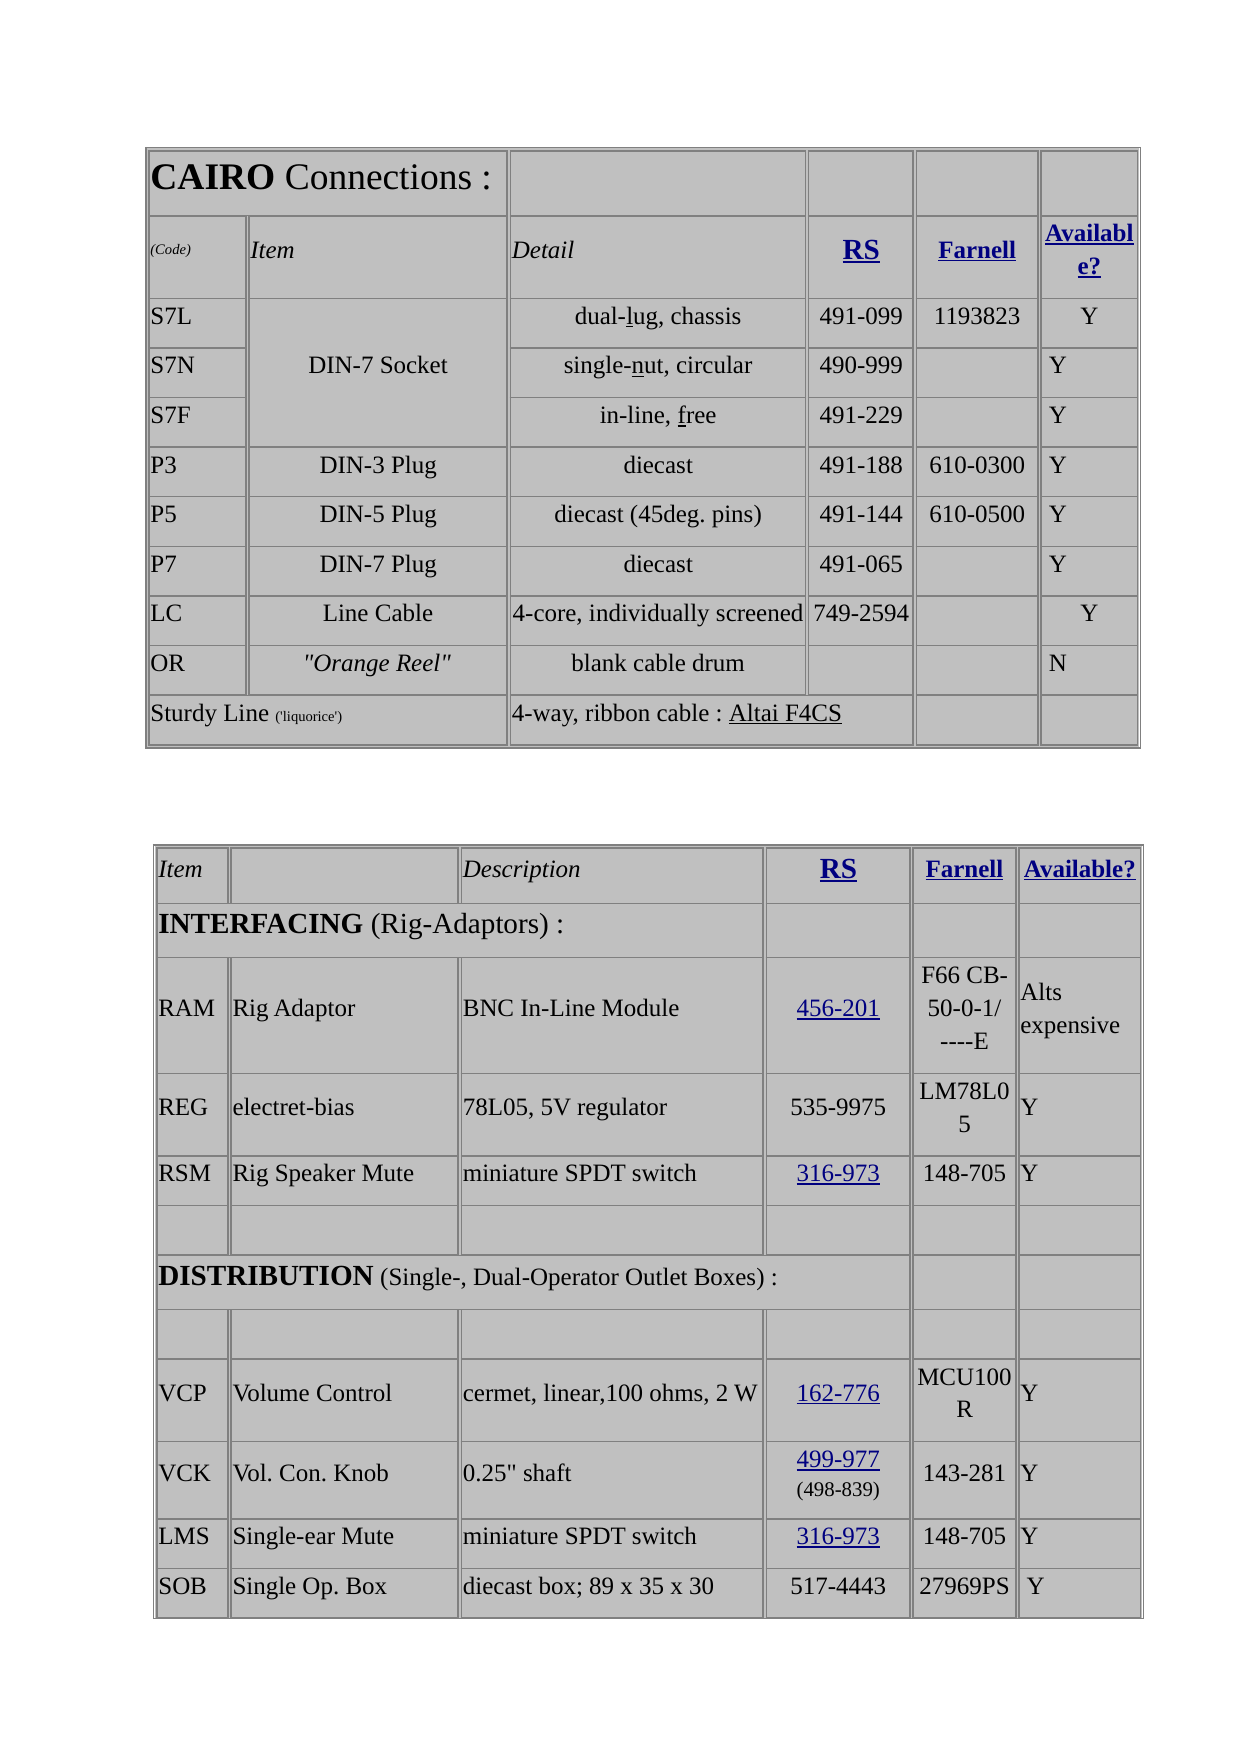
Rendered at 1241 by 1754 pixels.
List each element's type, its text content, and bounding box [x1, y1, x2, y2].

table_cell "Orange Reel" [250, 646, 506, 694]
table_cell Volume Control [232, 1360, 457, 1441]
table_cell P3 [150, 448, 245, 496]
table_header Description [462, 849, 762, 902]
table_header Farnell [914, 849, 1015, 902]
table_cell BNC In-Line Module [462, 958, 762, 1072]
table_cell DIN-3 Plug [250, 448, 506, 496]
table_cell [232, 1310, 457, 1358]
table_cell 78L05, 5V regulator [462, 1074, 762, 1155]
table_cell Y [1042, 597, 1137, 645]
table_header [1042, 152, 1137, 215]
table_cell 4-core, individually screened [511, 597, 805, 645]
table_cell Y [1042, 349, 1137, 397]
table_cell electret-bias [232, 1074, 457, 1155]
table_cell 491-065 [809, 547, 912, 595]
table_header RS [767, 849, 909, 902]
table_cell Line Cable [250, 597, 506, 645]
table_cell Vol. Con. Knob [232, 1442, 457, 1518]
table_cell [809, 646, 912, 694]
table_cell N [1042, 646, 1137, 694]
table_cell 316-973 [767, 1520, 909, 1568]
table_cell [917, 547, 1037, 595]
table_cell [462, 1206, 762, 1254]
table_cell in-line, free [511, 398, 805, 446]
table_cell [1020, 904, 1140, 957]
table_cell Y [1042, 398, 1137, 446]
table_cell DIN-7 Plug [250, 547, 506, 595]
table_cell diecast [511, 448, 805, 496]
table_cell Farnell [917, 217, 1037, 298]
table_cell 1193823 [917, 299, 1037, 347]
table_cell LC [150, 597, 245, 645]
table_cell Y [1042, 448, 1137, 496]
table_cell 610-0500 [917, 497, 1037, 546]
table_cell single-nut, circular [511, 349, 805, 397]
table_cell Alts expensive [1020, 958, 1140, 1072]
table_cell [917, 597, 1037, 645]
table_header [232, 849, 457, 902]
table_cell Y [1020, 1442, 1140, 1518]
table_cell Y [1042, 497, 1137, 546]
table_cell S7F [150, 398, 245, 446]
table_cell P7 [150, 547, 245, 595]
table_cell 143-281 [914, 1442, 1015, 1518]
table_cell RSM [158, 1157, 227, 1205]
table_cell [158, 1310, 227, 1358]
table_cell VCP [158, 1360, 227, 1441]
table_header [917, 152, 1037, 215]
table_cell Y [1042, 299, 1137, 347]
table_cell 491-144 [809, 497, 912, 546]
table_cell S7N [150, 349, 245, 397]
table_cell diecast [511, 547, 805, 595]
table_cell Y [1020, 1569, 1140, 1617]
table_cell 27969PS [914, 1569, 1015, 1617]
table_cell SOB [158, 1569, 227, 1617]
table_cell [917, 349, 1037, 397]
table_cell [1020, 1256, 1140, 1309]
table_cell miniature SPDT switch [462, 1520, 762, 1568]
table_cell Single Op. Box [232, 1569, 457, 1617]
table_cell miniature SPDT switch [462, 1157, 762, 1205]
table_cell F66 CB-50-0-1/ ----E [914, 958, 1015, 1072]
table_cell [917, 646, 1037, 694]
table_cell Y [1020, 1520, 1140, 1568]
table_cell [462, 1310, 762, 1358]
table_header CAIRO Connections : [150, 152, 506, 215]
table_cell VCK [158, 1442, 227, 1518]
table_cell [917, 398, 1037, 446]
table_cell 491-099 [809, 299, 912, 347]
table_cell P5 [150, 497, 245, 546]
table_cell 749-2594 [809, 597, 912, 645]
table_cell (Code) [150, 217, 245, 298]
table_cell 535-9975 [767, 1074, 909, 1155]
table_cell [1042, 696, 1137, 744]
table_cell [914, 904, 1015, 957]
table_cell 162-776 [767, 1360, 909, 1441]
table_cell blank cable drum [511, 646, 805, 694]
table_cell DIN-5 Plug [250, 497, 506, 546]
table_cell Y [1020, 1157, 1140, 1205]
table_cell RS [809, 217, 912, 298]
table_cell [914, 1256, 1015, 1309]
table_cell INTERFACING (Rig-Adaptors) : [158, 904, 762, 957]
table_cell Y [1042, 547, 1137, 595]
table_cell 499-977 (498-839) [767, 1442, 909, 1518]
table_cell Y [1020, 1360, 1140, 1441]
table_cell Detail [511, 217, 805, 298]
table_cell Available? [1042, 217, 1137, 298]
table_header [511, 152, 805, 215]
table_cell [232, 1206, 457, 1254]
table_cell DISTRIBUTION (Single-, Dual-Operator Outlet Boxes) : [158, 1256, 909, 1309]
table_cell [767, 1310, 909, 1358]
table_cell MCU100R [914, 1360, 1015, 1441]
table_header [809, 152, 912, 215]
table_cell S7L [150, 299, 245, 347]
table_cell [158, 1206, 227, 1254]
table_cell 0.25" shaft [462, 1442, 762, 1518]
table_cell Sturdy Line ('liquorice') [150, 696, 506, 744]
table_cell 316-973 [767, 1157, 909, 1205]
table_cell [914, 1206, 1015, 1254]
table_cell 4-way, ribbon cable : Altai F4CS [511, 696, 912, 744]
table_cell REG [158, 1074, 227, 1155]
table_cell Single-ear Mute [232, 1520, 457, 1568]
table_cell 148-705 [914, 1157, 1015, 1205]
table_cell OR [150, 646, 245, 694]
table_cell cermet, linear,100 ohms, 2 W [462, 1360, 762, 1441]
table_cell 610-0300 [917, 448, 1037, 496]
table_header Available? [1020, 849, 1140, 902]
table_cell 491-188 [809, 448, 912, 496]
table_cell dual-lug, chassis [511, 299, 805, 347]
table_cell diecast (45deg. pins) [511, 497, 805, 546]
table_cell 148-705 [914, 1520, 1015, 1568]
table_cell LM78L05 [914, 1074, 1015, 1155]
table_cell [1020, 1310, 1140, 1358]
table_cell diecast box; 89 x 35 x 30 [462, 1569, 762, 1617]
table_cell Item [250, 217, 506, 298]
table_cell [1020, 1206, 1140, 1254]
table_cell Y [1020, 1074, 1140, 1155]
table_cell DIN-7 Socket [250, 299, 506, 446]
table_cell RAM [158, 958, 227, 1072]
table_cell [917, 696, 1037, 744]
table_cell Rig Adaptor [232, 958, 457, 1072]
table_cell Rig Speaker Mute [232, 1157, 457, 1205]
table_cell LMS [158, 1520, 227, 1568]
table_cell 491-229 [809, 398, 912, 446]
table_cell [767, 904, 909, 957]
table_cell [767, 1206, 909, 1254]
table_cell [914, 1310, 1015, 1358]
table_cell 490-999 [809, 349, 912, 397]
table_cell 517-4443 [767, 1569, 909, 1617]
table_header Item [158, 849, 227, 902]
table_cell 456-201 [767, 958, 909, 1072]
